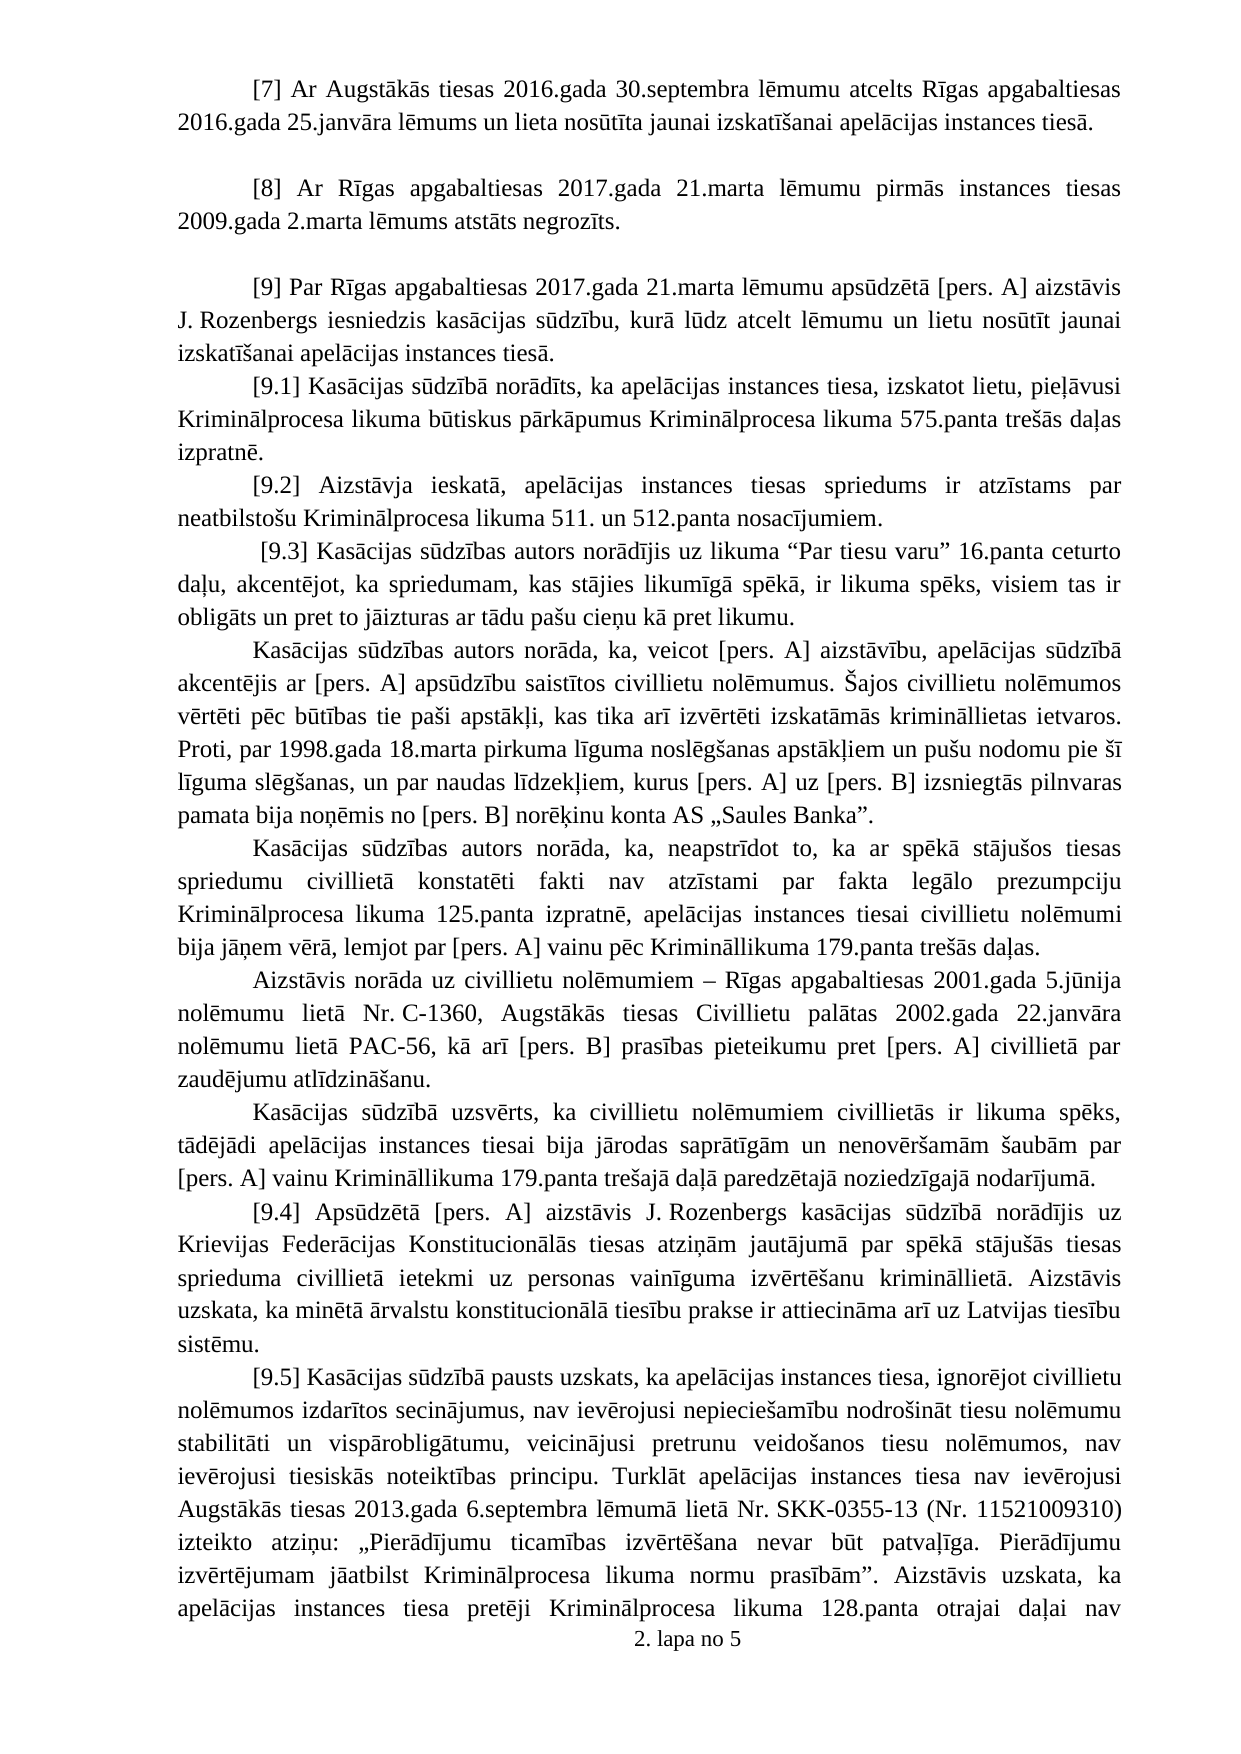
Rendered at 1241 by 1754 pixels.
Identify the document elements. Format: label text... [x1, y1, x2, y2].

text Kasācijas sūdzības autors norāda, ka, neapstrīdot to, ka ar spēkā stājušos tiesas spriedumu civillietā konstatēti fakti nav atzīstami par fakta legālo prezumpciju Kriminālprocesa likuma 125.panta izpratnē, apelācijas instances tiesai civillietu nolēmumi bija jāņem vērā, lemjot par [pers. A] vainu pēc Krimināllikuma 179.panta trešās daļas. [177, 833, 1123, 961]
text [7] Ar Augstākās tiesas 2016.gada 30.septembra lēmumu atcelts Rīgas apgabaltiesas 2016.gada 25.janvāra lēmums un lieta nosūtīta jaunai izskatīšanai apelācijas instances tiesā. [177, 74, 1122, 136]
text Aizstāvis norāda uz civillietu nolēmumiem – Rīgas apgabaltiesas 2001.gada 5.jūnija nolēmumu lietā Nr. C-1360, Augstākās tiesas Civillietu palātas 2002.gada 22.janvāra nolēmumu lietā PAC-56, kā arī [pers. B] prasības pieteikumu pret [pers. A] civillietā par zaudējumu atlīdzināšanu. [177, 965, 1122, 1093]
text [9.1] Kasācijas sūdzībā norādīts, ka apelācijas instances tiesa, izskatot lietu, pieļāvusi Kriminālprocesa likuma būtiskus pārkāpumus Kriminālprocesa likuma 575.panta trešās daļas izpratnē. [177, 371, 1122, 466]
text [9] Par Rīgas apgabaltiesas 2017.gada 21.marta lēmumu apsūdzētā [pers. A] aizstāvis J. Rozenbergs iesniedzis kasācijas sūdzību, kurā lūdz atcelt lēmumu un lietu nosūtīt jaunai izskatīšanai apelācijas instances tiesā. [177, 272, 1122, 367]
text [9.3] Kasācijas sūdzības autors norādījis uz likuma “Par tiesu varu” 16.panta ceturto daļu, akcentējot, ka spriedumam, kas stājies likumīgā spēkā, ir likuma spēks, visiem tas ir obligāts un pret to jāizturas ar tādu pašu cieņu kā pret likumu. [177, 536, 1122, 631]
text Kasācijas sūdzībā uzsvērts, ka civillietu nolēmumiem civillietās ir likuma spēks, tādējādi apelācijas instances tiesai bija jārodas saprātīgām un nenovēršamām šaubām par [pers. A] vainu Krimināllikuma 179.panta trešajā daļā paredzētajā noziedzīgajā nodarījumā. [177, 1097, 1122, 1192]
text [9.5] Kasācijas sūdzībā pausts uzskats, ka apelācijas instances tiesa, ignorējot civillietu nolēmumos izdarītos secinājumus, nav ievērojusi nepieciešamību nodrošināt tiesu nolēmumu stabilitāti un vispārobligātumu, veicinājusi pretrunu veidošanos tiesu nolēmumos, nav ievērojusi tiesiskās noteiktības principu. Turklāt apelācijas instances tiesa nav ievērojusi Augstākās tiesas 2013.gada 6.septembra lēmumā lietā Nr. SKK-0355-13 (Nr. 11521009310) izteikto atziņu: „Pierādījumu ticamības izvērtēšana nevar būt patvaļīga. Pierādījumu izvērtējumam jāatbilst Kriminālprocesa likuma normu prasībām”. Aizstāvis uzskata, ka apelācijas instances tiesa pretēji Kriminālprocesa likuma 128.panta otrajai daļai nav [177, 1362, 1122, 1622]
text Kasācijas sūdzības autors norāda, ka, veicot [pers. A] aizstāvību, apelācijas sūdzībā akcentējis ar [pers. A] apsūdzību saistītos civillietu nolēmumus. Šajos civillietu nolēmumos vērtēti pēc būtības tie paši apstākļi, kas tika arī izvērtēti izskatāmās krimināllietas ietvaros. Proti, par 1998.gada 18.marta pirkuma līguma noslēgšanas apstākļiem un pušu nodomu pie šī līguma slēgšanas, un par naudas līdzekļiem, kurus [pers. A] uz [pers. B] izsniegtās pilnvaras pamata bija noņēmis no [pers. B] norēķinu konta AS „Saules Banka”. [177, 635, 1123, 829]
text [9.4] Apsūdzētā [pers. A] aizstāvis J. Rozenbergs kasācijas sūdzībā norādījis uz Krievijas Federācijas Konstitucionālās tiesas atziņām jautājumā par spēkā stājušās tiesas sprieduma civillietā ietekmi uz personas vainīguma izvērtēšanu krimināllietā. Aizstāvis uzskata, ka minētā ārvalstu konstitucionālā tiesību prakse ir attiecināma arī uz Latvijas tiesību sistēmu. [177, 1197, 1122, 1357]
text [9.2] Aizstāvja ieskatā, apelācijas instances tiesas spriedums ir atzīstams par neatbilstošu Kriminālprocesa likuma 511. un 512.panta nosacījumiem. [177, 470, 1122, 532]
text [8] Ar Rīgas apgabaltiesas 2017.gada 21.marta lēmumu pirmās instances tiesas 2009.gada 2.marta lēmums atstāts negrozīts. [177, 173, 1122, 235]
